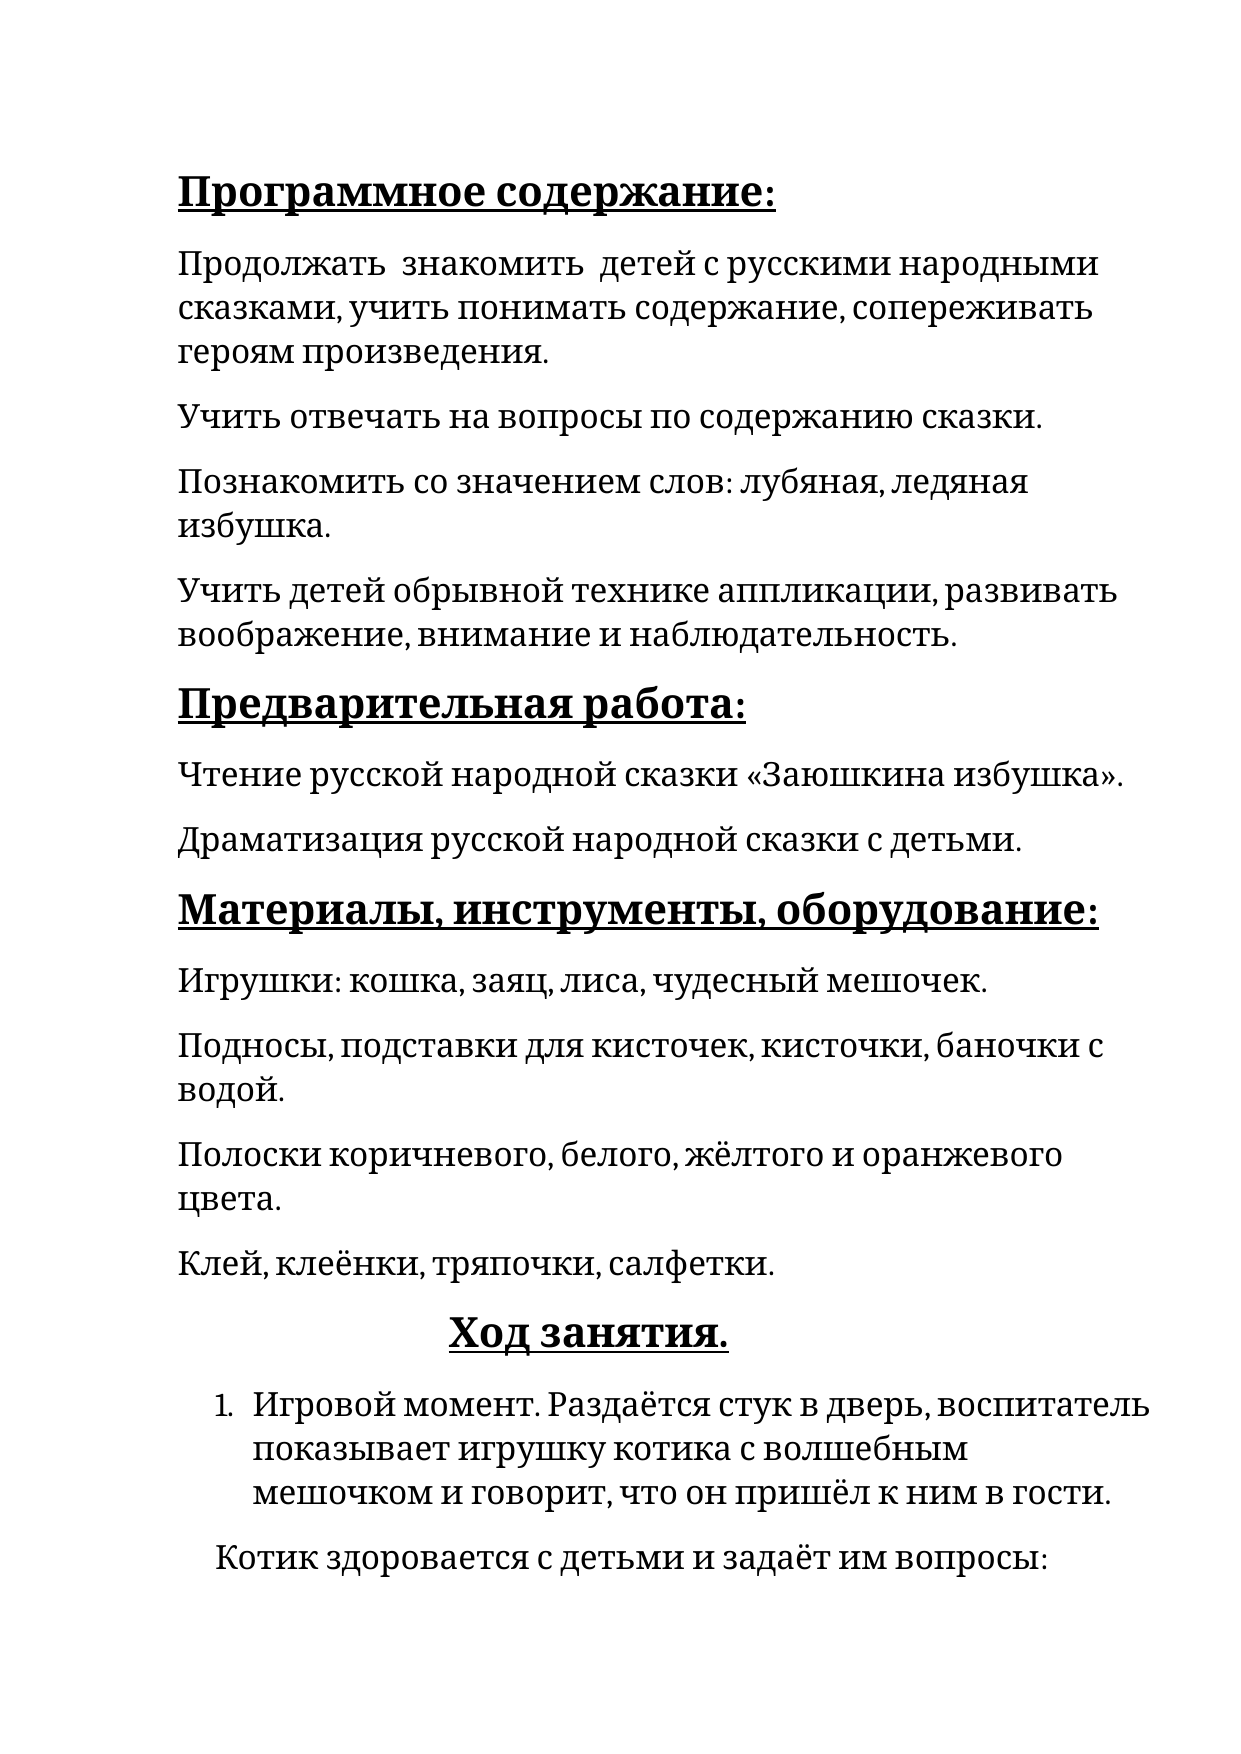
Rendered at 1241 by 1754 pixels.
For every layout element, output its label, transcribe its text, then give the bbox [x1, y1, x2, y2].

text Продолжать знакомить детей с русскими народными сказками, учить понимать содержание, сопереживать героям произведения. [177, 245, 1152, 372]
text Драматизация русской народной сказки с детьми. [177, 822, 1152, 860]
text Чтение русской народной сказки «Заюшкина избушка». [177, 757, 1152, 795]
text Полоски коричневого, белого, жёлтого и оранжевого цвета. [177, 1136, 1152, 1219]
text Учить отвечать на вопросы по содержанию сказки. [177, 398, 1152, 436]
list Игровой момент. Раздаётся стук в дверь, воспитатель показывает игрушку котика с волшебным мешочком и говорит, что он пришёл к ним в гости. [215, 1386, 1152, 1513]
text Ход занятия. [177, 1310, 1152, 1358]
text Познакомить со значением слов: лубяная, ледяная избушка. [177, 463, 1152, 545]
text Подносы, подставки для кисточек, кисточки, баночки с водой. [177, 1027, 1152, 1110]
text Котик здоровается с детьми и задаёт им вопросы: [215, 1539, 1152, 1578]
text Программное содержание: [177, 169, 1152, 217]
text Учить детей обрывной технике аппликации, развивать воображение, внимание и наблюдательность. [177, 572, 1152, 654]
text Игрушки: кошка, заяц, лиса, чудесный мешочек. [177, 963, 1152, 1001]
text Материалы, инструменты, оборудование: [177, 887, 1152, 934]
text Предварительная работа: [177, 681, 1152, 729]
text Клей, клеёнки, тряпочки, салфетки. [177, 1245, 1152, 1284]
